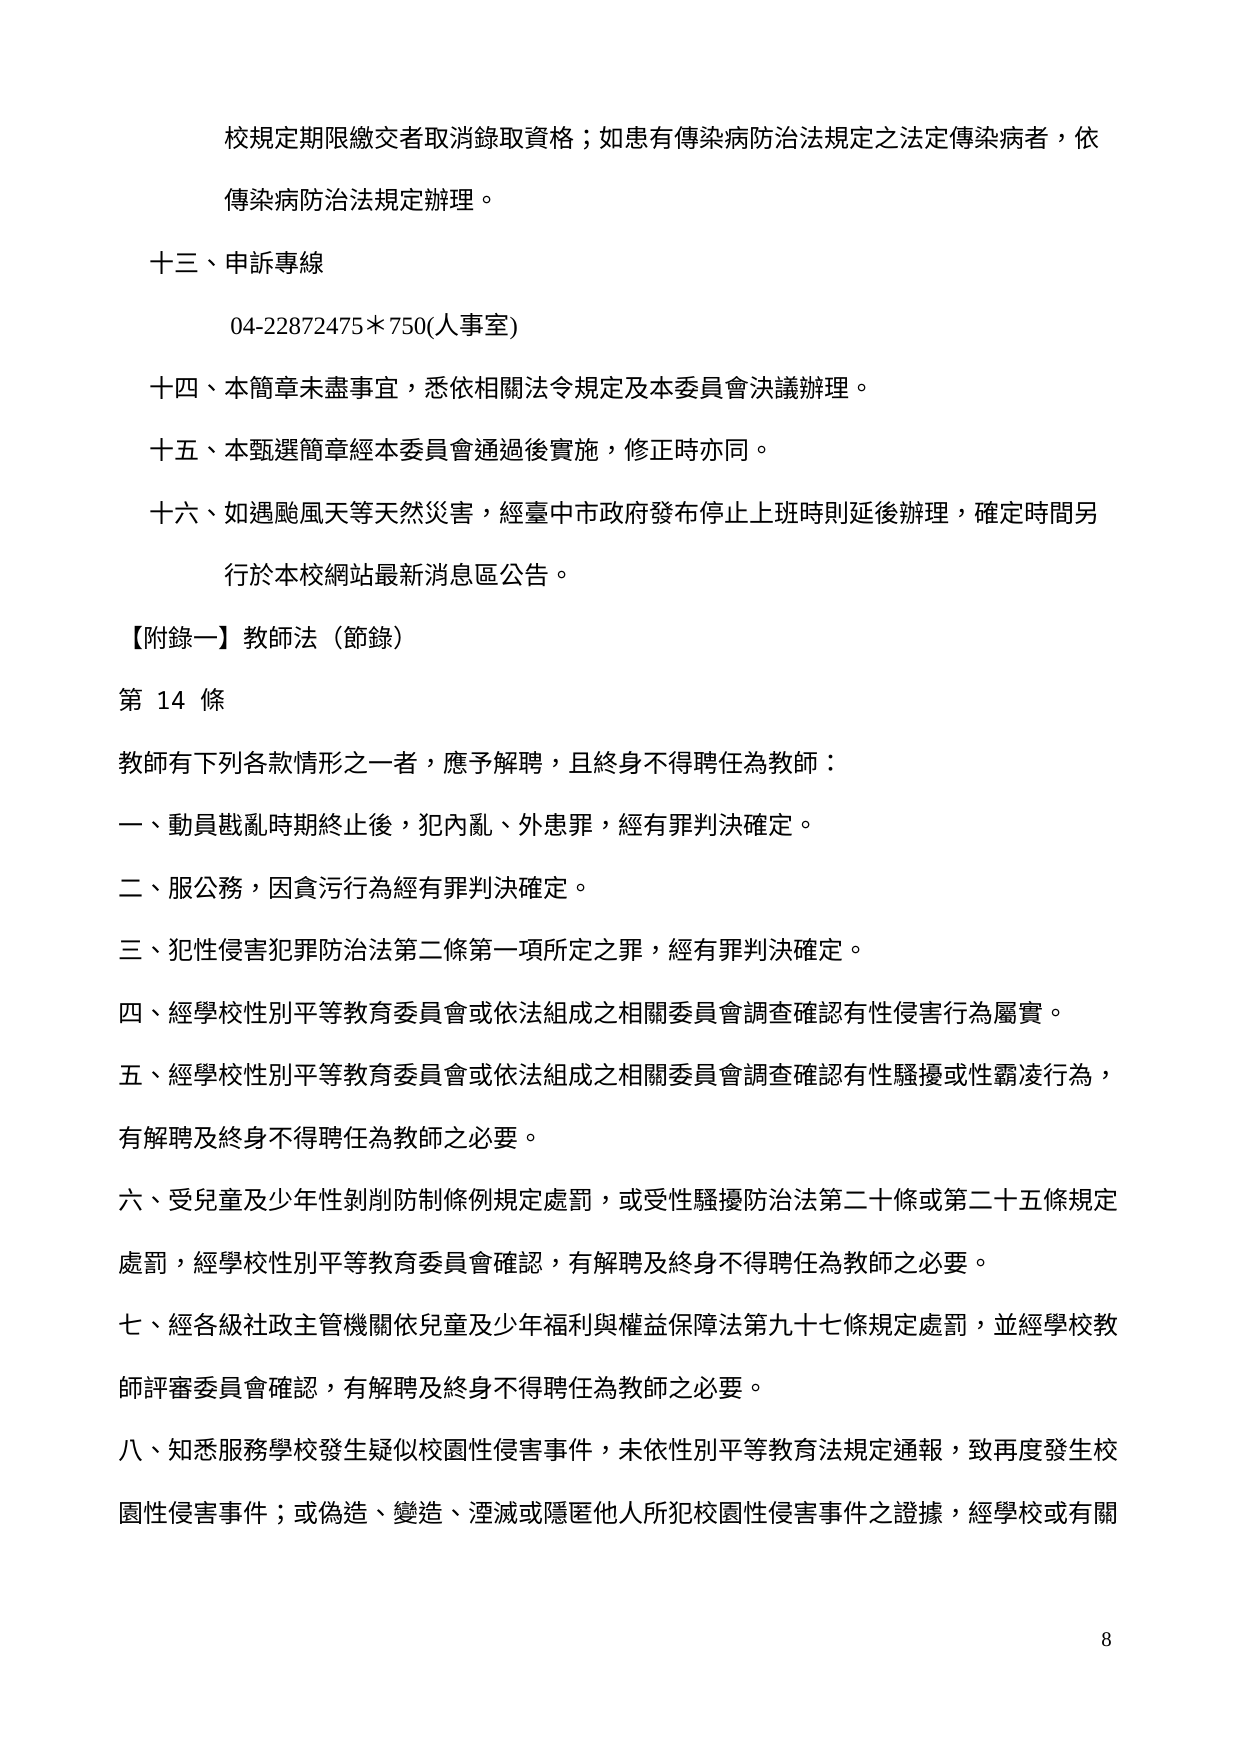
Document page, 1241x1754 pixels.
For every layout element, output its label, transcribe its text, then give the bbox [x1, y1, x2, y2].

text 04-22872475＊750(人事室) [149, 282, 1122, 344]
text 十六、如遇颱風天等天然災害，經臺中市政府發布停止上班時則延後辦理，確定時間另行於本校網站最新消息區公告。 [149, 469, 1122, 594]
text 【附錄一】教師法（節錄） [118, 594, 1122, 657]
text 十三、申訴專線 [149, 219, 1122, 282]
text 校規定期限繳交者取消錄取資格；如患有傳染病防治法規定之法定傳染病者，依傳染病防治法規定辦理。 [149, 94, 1122, 219]
text 十四、本簡章未盡事宜，悉依相關法令規定及本委員會決議辦理。 [149, 344, 1122, 407]
text 十五、本甄選簡章經本委員會通過後實施，修正時亦同。 [149, 407, 1122, 469]
text 第 14 條 [118, 657, 1122, 719]
text 教師有下列各款情形之一者，應予解聘，且終身不得聘任為教師： 一、動員戡亂時期終止後，犯內亂、外患罪，經有罪判決確定。 二、服公務，因貪污行為經有罪判決確定。 三、犯性侵害犯罪防治法第二條第一項所定之罪，經有罪判決確定。 四、經學校性別平等教育委員會或依法組成之相關委員會調查確認有性侵害行為屬實。 五、經學校性別平等教育委員會或依法組成之相關委員會調查確認有性騷擾或性霸凌行為，有解聘及終身不得聘任為教師之必要。 六、受兒童及少年性剝削防制條例規定處罰，或受性騷擾防治法第二十條或第二十五條規定處罰，經學校性別平等教育委員會確認，有解聘及終身不得聘任為教師之必要。 七、經各級社政主管機關依兒童及少年福利與權益保障法第九十七條規定處罰，並經學校教師評審委員會確認，有解聘及終身不得聘任為教師之必要。 八、知悉服務學校發生疑似校園性侵害事件，未依性別平等教育法規定通報，致再度發生校園性侵害事件；或偽造、變造、湮滅或隱匿他人所犯校園性侵害事件之證據，經學校或有關 [118, 719, 1122, 1532]
